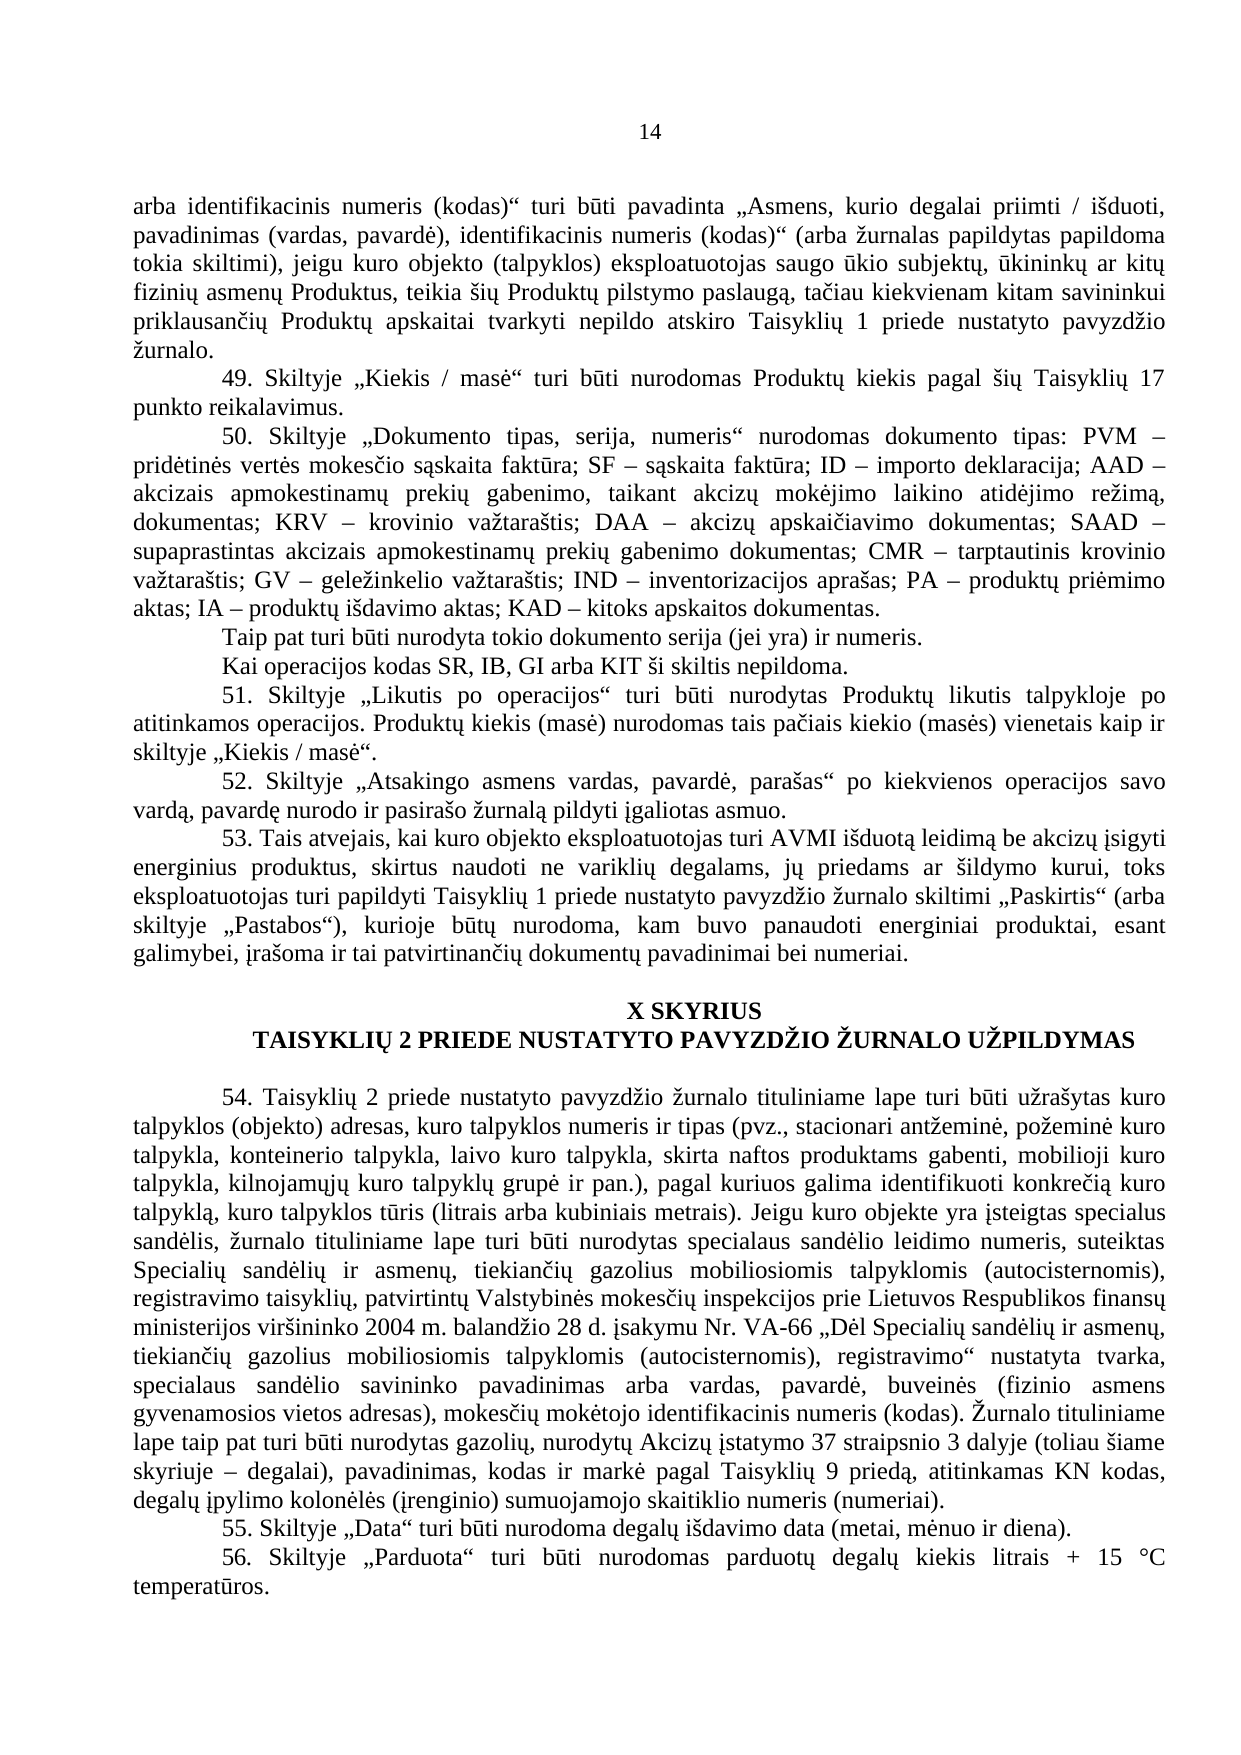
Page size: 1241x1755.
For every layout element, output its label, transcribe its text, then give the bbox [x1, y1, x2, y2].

text X SKYRIUS [133, 996, 1167, 1025]
text 53. Tais atvejais, kai kuro objekto eksploatuotojas turi AVMI išduotą leidimą be akcizų įsigyti energinius produktus, skirtus naudoti ne variklių degalams, jų priedams ar šildymo kurui, toks eksploatuotojas turi papildyti Taisyklių 1 priede nustatyto pavyzdžio žurnalo skiltimi „Paskirtis“ (arba skiltyje „Pastabos“), kurioje būtų nurodoma, kam buvo panaudoti energiniai produktai, esant galimybei, įrašoma ir tai patvirtinančių dokumentų pavadinimai bei numeriai. [133, 823, 1167, 967]
text 56. Skiltyje „Parduota“ turi būti nurodomas parduotų degalų kiekis litrais + 15 °C temperatūros. [133, 1542, 1167, 1600]
text 51. Skiltyje „Likutis po operacijos“ turi būti nurodytas Produktų likutis talpykloje po atitinkamos operacijos. Produktų kiekis (masė) nurodomas tais pačiais kiekio (masės) vienetais kaip ir skiltyje „Kiekis / masė“. [133, 680, 1167, 766]
text 52. Skiltyje „Atsakingo asmens vardas, pavardė, parašas“ po kiekvienos operacijos savo vardą, pavardę nurodo ir pasirašo žurnalą pildyti įgaliotas asmuo. [133, 766, 1167, 823]
text Taip pat turi būti nurodyta tokio dokumento serija (jei yra) ir numeris. [133, 622, 1167, 651]
text arba identifikacinis numeris (kodas)“ turi būti pavadinta „Asmens, kurio degalai priimti / išduoti, pavadinimas (vardas, pavardė), identifikacinis numeris (kodas)“ (arba žurnalas papildytas papildoma tokia skiltimi), jeigu kuro objekto (talpyklos) eksploatuotojas saugo ūkio subjektų, ūkininkų ar kitų fizinių asmenų Produktus, teikia šių Produktų pilstymo paslaugą, tačiau kiekvienam kitam savininkui priklausančių Produktų apskaitai tvarkyti nepildo atskiro Taisyklių 1 priede nustatyto pavyzdžio žurnalo. [133, 191, 1167, 363]
text 54. Taisyklių 2 priede nustatyto pavyzdžio žurnalo tituliniame lape turi būti užrašytas kuro talpyklos (objekto) adresas, kuro talpyklos numeris ir tipas (pvz., stacionari antžeminė, požeminė kuro talpykla, konteinerio talpykla, laivo kuro talpykla, skirta naftos produktams gabenti, mobilioji kuro talpykla, kilnojamųjų kuro talpyklų grupė ir pan.), pagal kuriuos galima identifikuoti konkrečią kuro talpyklą, kuro talpyklos tūris (litrais arba kubiniais metrais). Jeigu kuro objekte yra įsteigtas specialus sandėlis, žurnalo tituliniame lape turi būti nurodytas specialaus sandėlio leidimo numeris, suteiktas Specialių sandėlių ir asmenų, tiekiančių gazolius mobiliosiomis talpyklomis (autocisternomis), registravimo taisyklių, patvirtintų Valstybinės mokesčių inspekcijos prie Lietuvos Respublikos finansų ministerijos viršininko 2004 m. balandžio 28 d. įsakymu Nr. VA-66 „Dėl Specialių sandėlių ir asmenų, tiekiančių gazolius mobiliosiomis talpyklomis (autocisternomis), registravimo“ nustatyta tvarka, specialaus sandėlio savininko pavadinimas arba vardas, pavardė, buveinės (fizinio asmens gyvenamosios vietos adresas), mokesčių mokėtojo identifikacinis numeris (kodas). Žurnalo tituliniame lape taip pat turi būti nurodytas gazolių, nurodytų Akcizų įstatymo 37 straipsnio 3 dalyje (toliau šiame skyriuje – degalai), pavadinimas, kodas ir markė pagal Taisyklių 9 priedą, atitinkamas KN kodas, degalų įpylimo kolonėlės (įrenginio) sumuojamojo skaitiklio numeris (numeriai). [133, 1082, 1167, 1513]
text Kai operacijos kodas SR, IB, GI arba KIT ši skiltis nepildoma. [133, 651, 1167, 680]
text 49. Skiltyje „Kiekis / masė“ turi būti nurodomas Produktų kiekis pagal šių Taisyklių 17 punkto reikalavimus. [133, 363, 1167, 421]
text 55. Skiltyje „Data“ turi būti nurodoma degalų išdavimo data (metai, mėnuo ir diena). [133, 1513, 1167, 1542]
text 50. Skiltyje „Dokumento tipas, serija, numeris“ nurodomas dokumento tipas: PVM – pridėtinės vertės mokesčio sąskaita faktūra; SF – sąskaita faktūra; ID – importo deklaracija; AAD – akcizais apmokestinamų prekių gabenimo, taikant akcizų mokėjimo laikino atidėjimo režimą, dokumentas; KRV – krovinio važtaraštis; DAA – akcizų apskaičiavimo dokumentas; SAAD – supaprastintas akcizais apmokestinamų prekių gabenimo dokumentas; CMR – tarptautinis krovinio važtaraštis; GV – geležinkelio važtaraštis; IND – inventorizacijos aprašas; PA – produktų priėmimo aktas; IA – produktų išdavimo aktas; KAD – kitoks apskaitos dokumentas. [133, 421, 1167, 622]
text TAISYKLIŲ 2 PRIEDE NUSTATYTO PAVYZDŽIO ŽURNALO UŽPILDYMAS [133, 1025, 1167, 1053]
